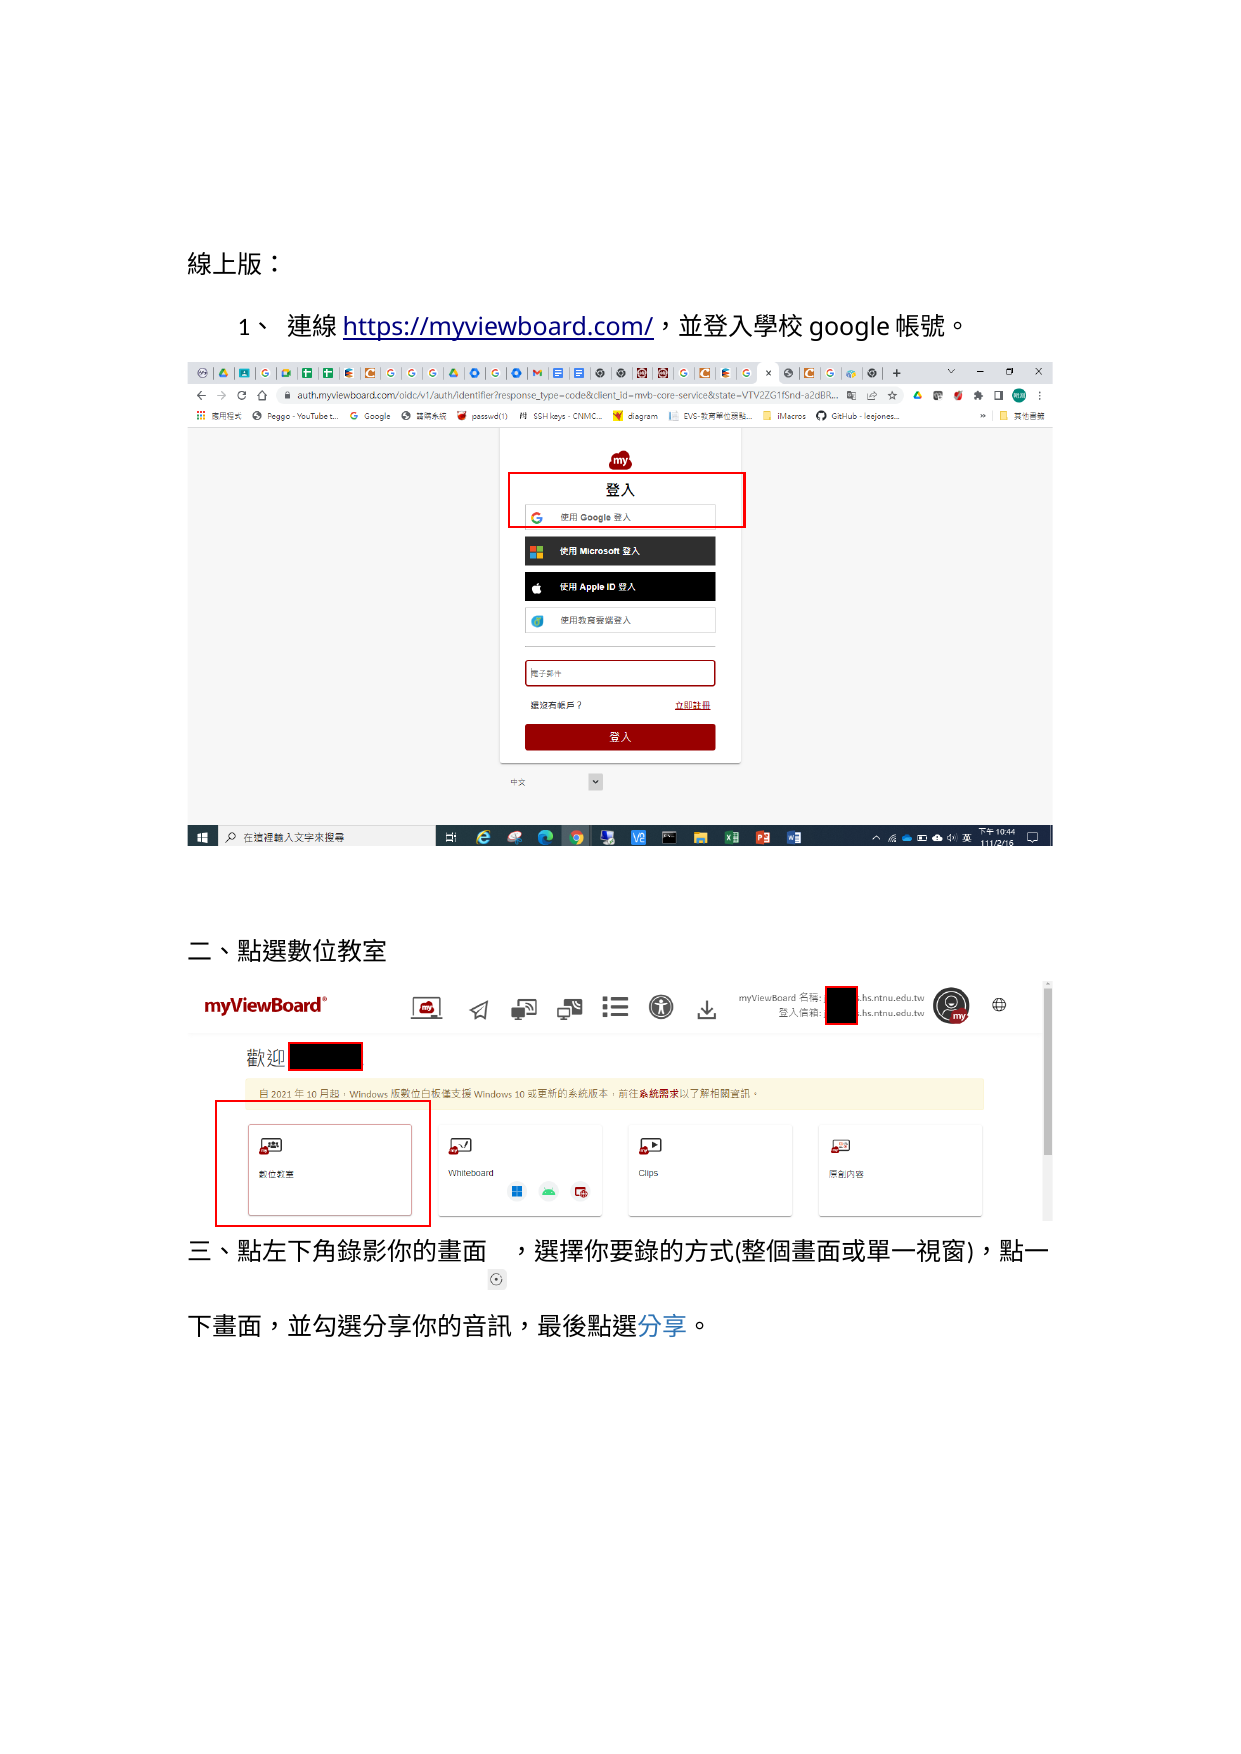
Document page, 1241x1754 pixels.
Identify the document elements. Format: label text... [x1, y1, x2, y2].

text 三、點左下角錄影你的畫面，選擇你要錄的方式(整個畫面或單一視窗)，點一下畫面，並勾選分享你的音訊，最後點選分享。 [187, 1221, 1053, 1346]
list 連線https://myviewboard.com/，並登入學校google帳號。 [237, 283, 1053, 346]
text 二、點選數位教室 [187, 908, 1053, 971]
text 線上版： [187, 221, 1053, 283]
